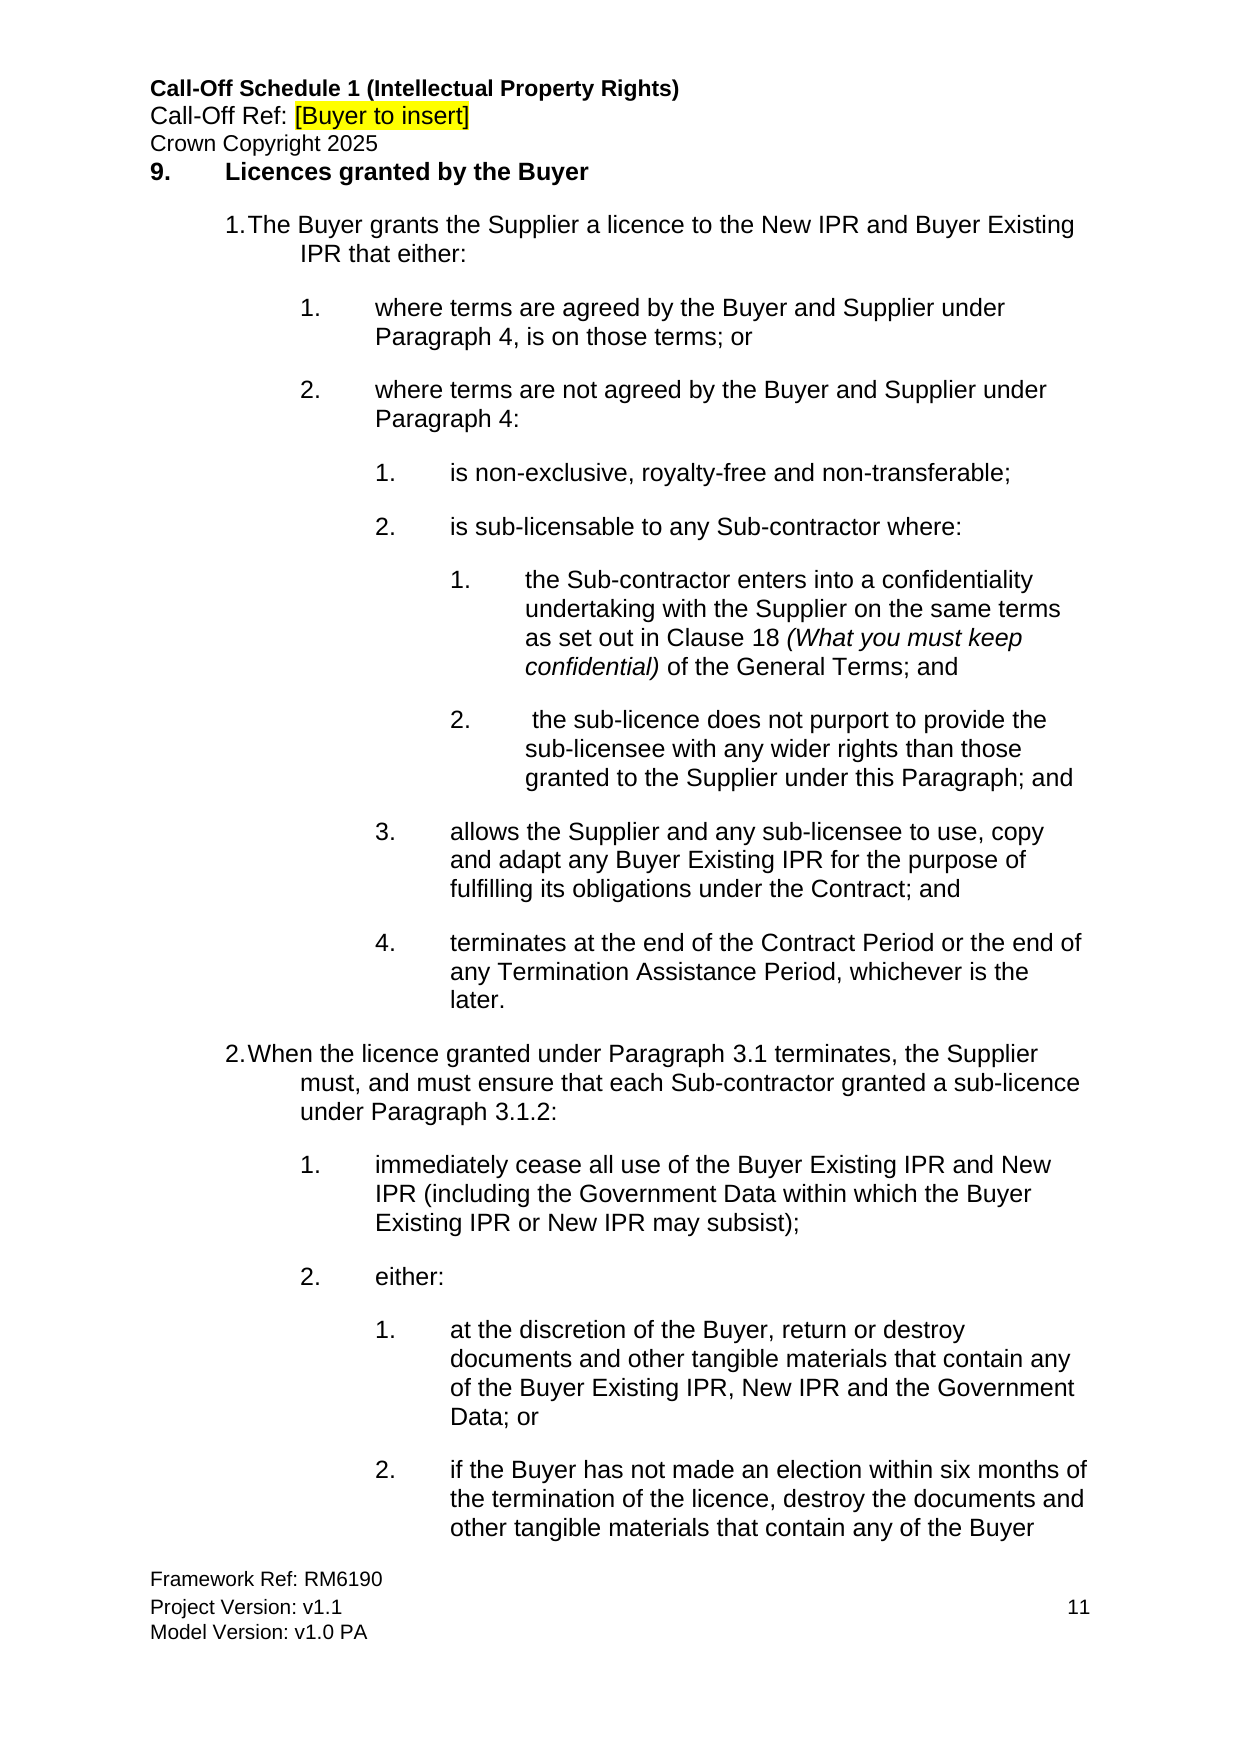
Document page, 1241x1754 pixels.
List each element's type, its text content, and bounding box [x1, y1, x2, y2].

subtitle immediately cease all use of the Buyer Existing IPR and New IPR (including the Government Data within which the Buyer Existing IPR or New IPR may subsist); [300, 1150, 1090, 1236]
subtitle at the discretion of the Buyer, return or destroy documents and other tangible materials that contain any of the Buyer Existing IPR, New IPR and the Government Data; or [375, 1315, 1090, 1430]
subtitle where terms are agreed by the Buyer and Supplier under Paragraph 4, is on those terms; or [300, 293, 1090, 350]
subtitle is sub-licensable to any Sub-contractor where: [375, 511, 1090, 540]
subtitle if the Buyer has not made an election within six months of the termination of the licence, destroy the documents and other tangible materials that contain any of the Buyer [375, 1455, 1090, 1541]
subtitle the sub-licence does not purport to provide the sub-licensee with any wider rights than those granted to the Supplier under this Paragraph; and [450, 705, 1090, 791]
subtitle either: [300, 1261, 1090, 1290]
subtitle terminates at the end of the Contract Period or the end of any Termination Assistance Period, whichever is the later. [375, 928, 1090, 1014]
subtitle where terms are not agreed by the Buyer and Supplier under Paragraph 4: [300, 375, 1090, 433]
subtitle The Buyer grants the Supplier a licence to the New IPR and Buyer Existing IPR that either: [225, 210, 1090, 268]
subtitle When the licence granted under Paragraph 3.1 terminates, the Supplier must, and must ensure that each Sub-contractor granted a sub-licence under Paragraph 3.1.2: [225, 1039, 1090, 1125]
subtitle is non-exclusive, royalty-free and non-transferable; [375, 458, 1090, 486]
subtitle Licences granted by the Buyer [150, 156, 1090, 185]
subtitle the Sub-contractor enters into a confidentiality undertaking with the Supplier on the same terms as set out in Clause 18 (What you must keep confidential) of the General Terms; and [450, 565, 1090, 680]
subtitle allows the Supplier and any sub-licensee to use, copy and adapt any Buyer Existing IPR for the purpose of fulfilling its obligations under the Contract; and [375, 816, 1090, 903]
